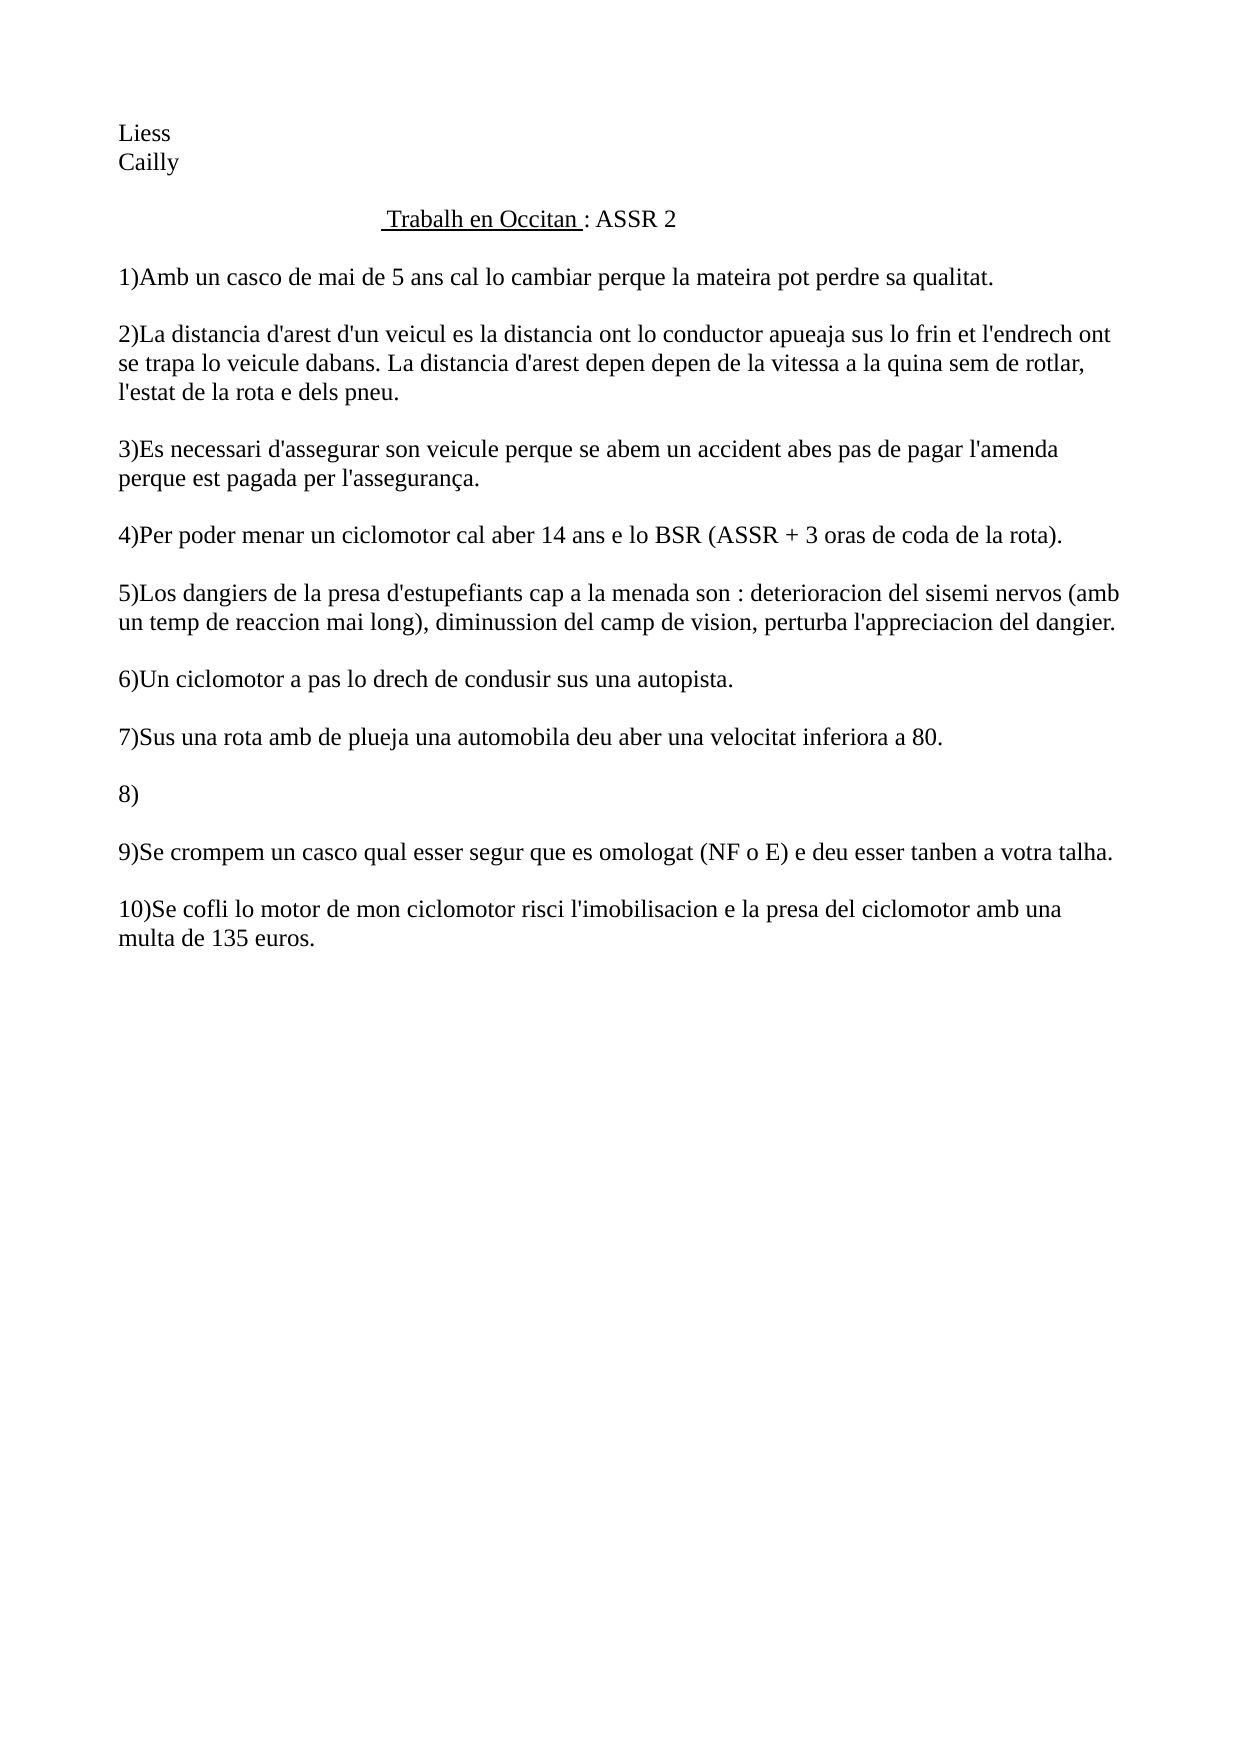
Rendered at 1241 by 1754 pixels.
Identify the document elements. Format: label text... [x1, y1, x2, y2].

text 10)Se cofli lo motor de mon ciclomotor risci l'imobilisacion e la presa del ciclomotor amb una multa de 135 euros. [118, 894, 1122, 952]
text 1)Amb un casco de mai de 5 ans cal lo cambiar perque la mateira pot perdre sa qualitat. [118, 262, 1122, 291]
text 5)Los dangiers de la presa d'estupefiants cap a la menada son : deterioracion del sisemi nervos (amb un temp de reaccion mai long), diminussion del camp de vision, perturba l'appreciacion del dangier. [118, 578, 1122, 636]
text 4)Per poder menar un ciclomotor cal aber 14 ans e lo BSR (ASSR + 3 oras de coda de la rota). [118, 521, 1122, 549]
text 6)Un ciclomotor a pas lo drech de condusir sus una autopista. [118, 664, 1122, 693]
text 3)Es necessari d'assegurar son veicule perque se abem un accident abes pas de pagar l'amenda perque est pagada per l'assegurança. [118, 434, 1122, 492]
text Liess [118, 118, 1122, 147]
text 2)La distancia d'arest d'un veicul es la distancia ont lo conductor apueaja sus lo frin et l'endrech ont se trapa lo veicule dabans. La distancia d'arest depen depen de la vitessa a la quina sem de rotlar, l'estat de la rota e dels pneu. [118, 319, 1122, 406]
text Trabalh en Occitan : ASSR 2 [118, 204, 1122, 233]
text Cailly [118, 147, 1122, 176]
text 7)Sus una rota amb de plueja una automobila deu aber una velocitat inferiora a 80. [118, 722, 1122, 751]
text 9)Se crompem un casco qual esser segur que es omologat (NF o E) e deu esser tanben a votra talha. [118, 837, 1122, 866]
text 8) [118, 779, 1122, 808]
